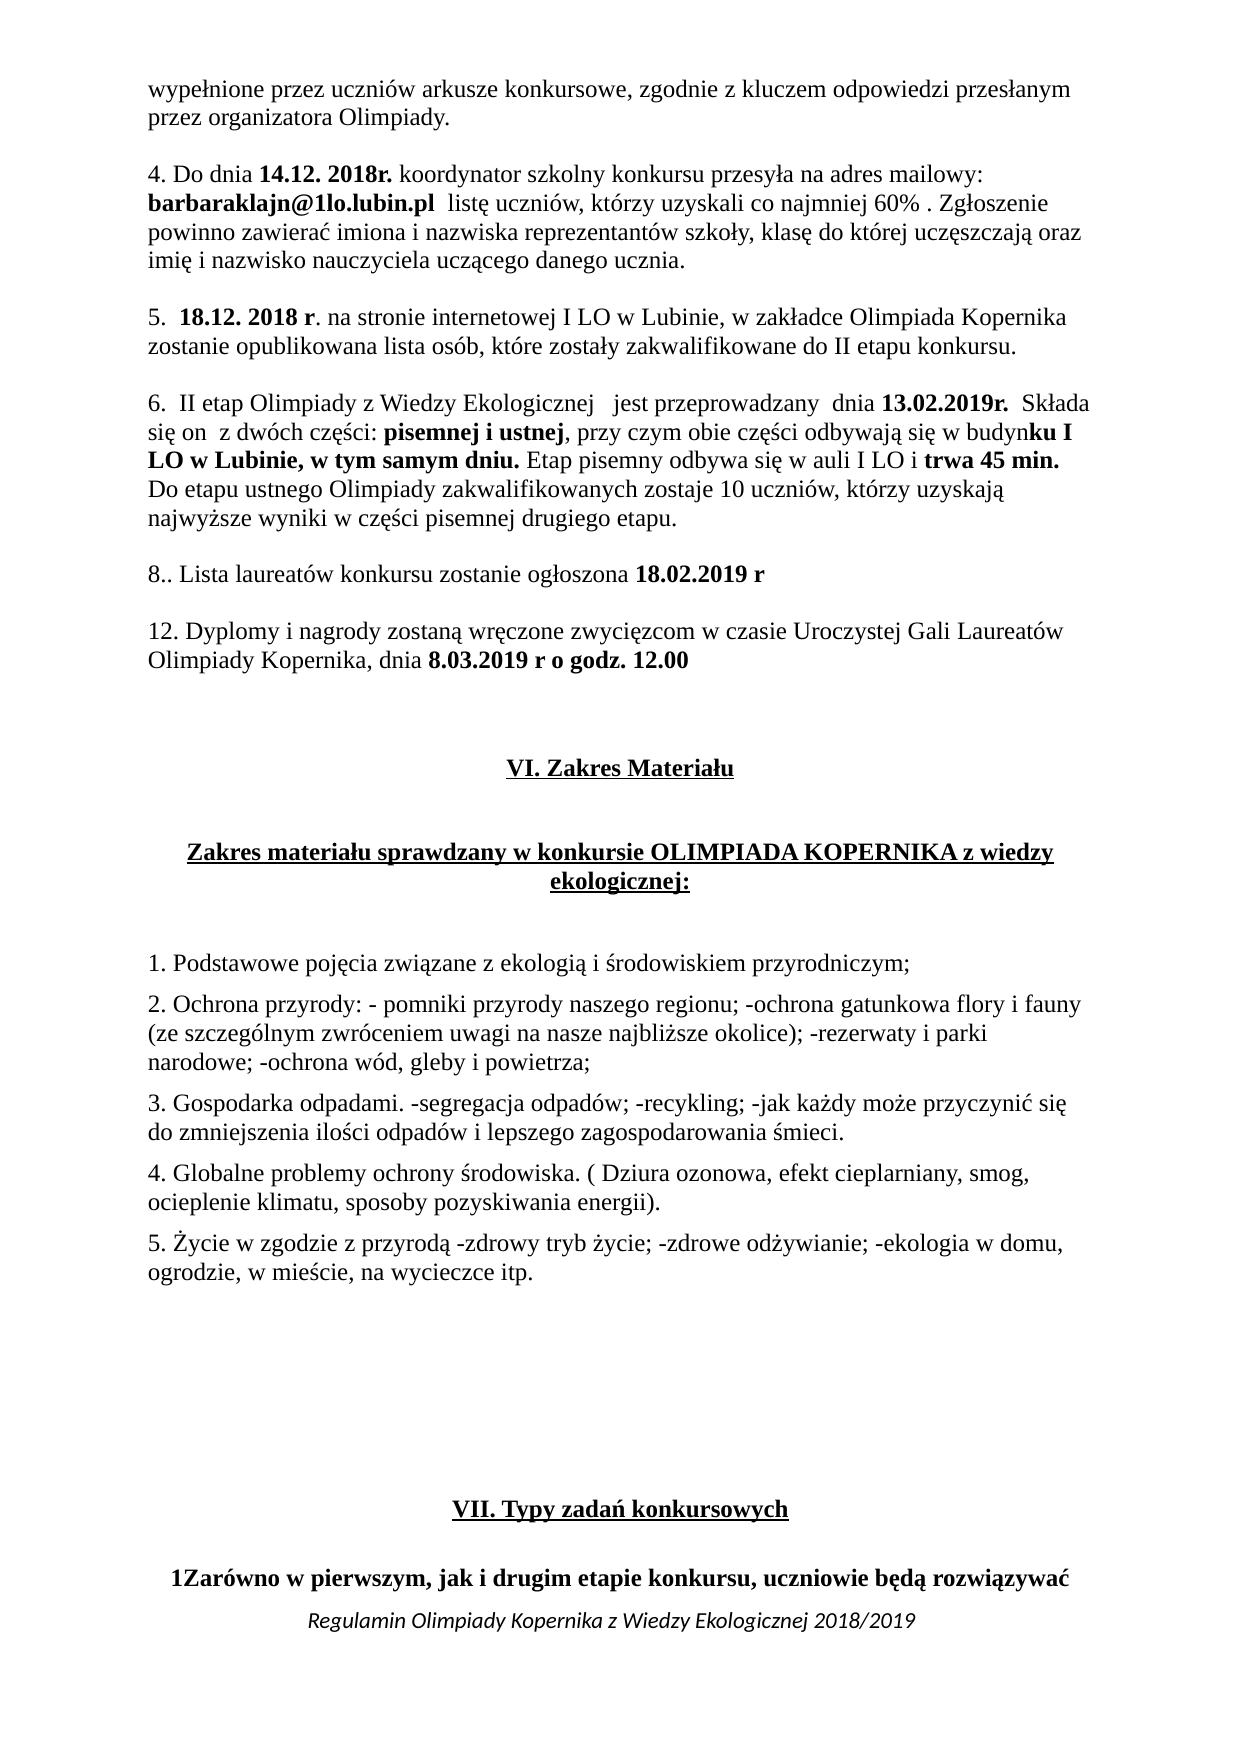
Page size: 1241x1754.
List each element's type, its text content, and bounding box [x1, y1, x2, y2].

text VII. Typy zadań konkursowych [148, 1494, 1093, 1523]
text 5. 18.12. 2018 r. na stronie internetowej I LO w Lubinie, w zakładce Olimpiada Kopernika zostanie opublikowana lista osób, które zostały zakwalifikowane do II etapu konkursu. [148, 302, 1093, 360]
text 8.. Lista laureatów konkursu zostanie ogłoszona 18.02.2019 r [148, 559, 1093, 588]
text wypełnione przez uczniów arkusze konkursowe, zgodnie z kluczem odpowiedzi przesłanym przez organizatora Olimpiady. [148, 74, 1093, 131]
text 4. Do dnia 14.12. 2018r. koordynator szkolny konkursu przesyła na adres mailowy: barbaraklajn@1lo.lubin.pl listę uczniów, którzy uzyskali co najmniej 60% . Zgłoszenie powinno zawierać imiona i nazwiska reprezentantów szkoły, klasę do której uczęszczają oraz imię i nazwisko nauczyciela uczącego danego ucznia. [148, 159, 1093, 274]
text 3. Gospodarka odpadami. -segregacja odpadów; -recykling; -jak każdy może przyczynić się do zmniejszenia ilości odpadów i lepszego zagospodarowania śmieci. [148, 1088, 1093, 1145]
text VI. Zakres Materiału [148, 753, 1093, 781]
text Zakres materiału sprawdzany w konkursie OLIMPIADA KOPERNIKA z wiedzy ekologicznej: [148, 837, 1093, 895]
text 1. Podstawowe pojęcia związane z ekologią i środowiskiem przyrodniczym; [148, 948, 1093, 977]
text 5. Życie w zgodzie z przyrodą -zdrowy tryb życie; -zdrowe odżywianie; -ekologia w domu, ogrodzie, w mieście, na wycieczce itp. [148, 1228, 1093, 1285]
text 2. Ochrona przyrody: - pomniki przyrody naszego regionu; -ochrona gatunkowa flory i fauny (ze szczególnym zwróceniem uwagi na nasze najbliższe okolice); -rezerwaty i parki narodowe; -ochrona wód, gleby i powietrza; [148, 989, 1093, 1075]
text 4. Globalne problemy ochrony środowiska. ( Dziura ozonowa, efekt cieplarniany, smog, ocieplenie klimatu, sposoby pozyskiwania energii). [148, 1158, 1093, 1215]
text 6. II etap Olimpiady z Wiedzy Ekologicznej jest przeprowadzany dnia 13.02.2019r. Składa się on z dwóch części: pisemnej i ustnej, przy czym obie części odbywają się w budynku I LO w Lubinie, w tym samym dniu. Etap pisemny odbywa się w auli I LO i trwa 45 min. Do etapu ustnego Olimpiady zakwalifikowanych zostaje 10 uczniów, którzy uzyskają najwyższe wyniki w części pisemnej drugiego etapu. [148, 388, 1093, 532]
text 1Zarówno w pierwszym, jak i drugim etapie konkursu, uczniowie będą rozwiązywać [148, 1563, 1093, 1592]
text 12. Dyplomy i nagrody zostaną wręczone zwycięzcom w czasie Uroczystej Gali Laureatów Olimpiady Kopernika, dnia 8.03.2019 r o godz. 12.00 [148, 616, 1093, 674]
